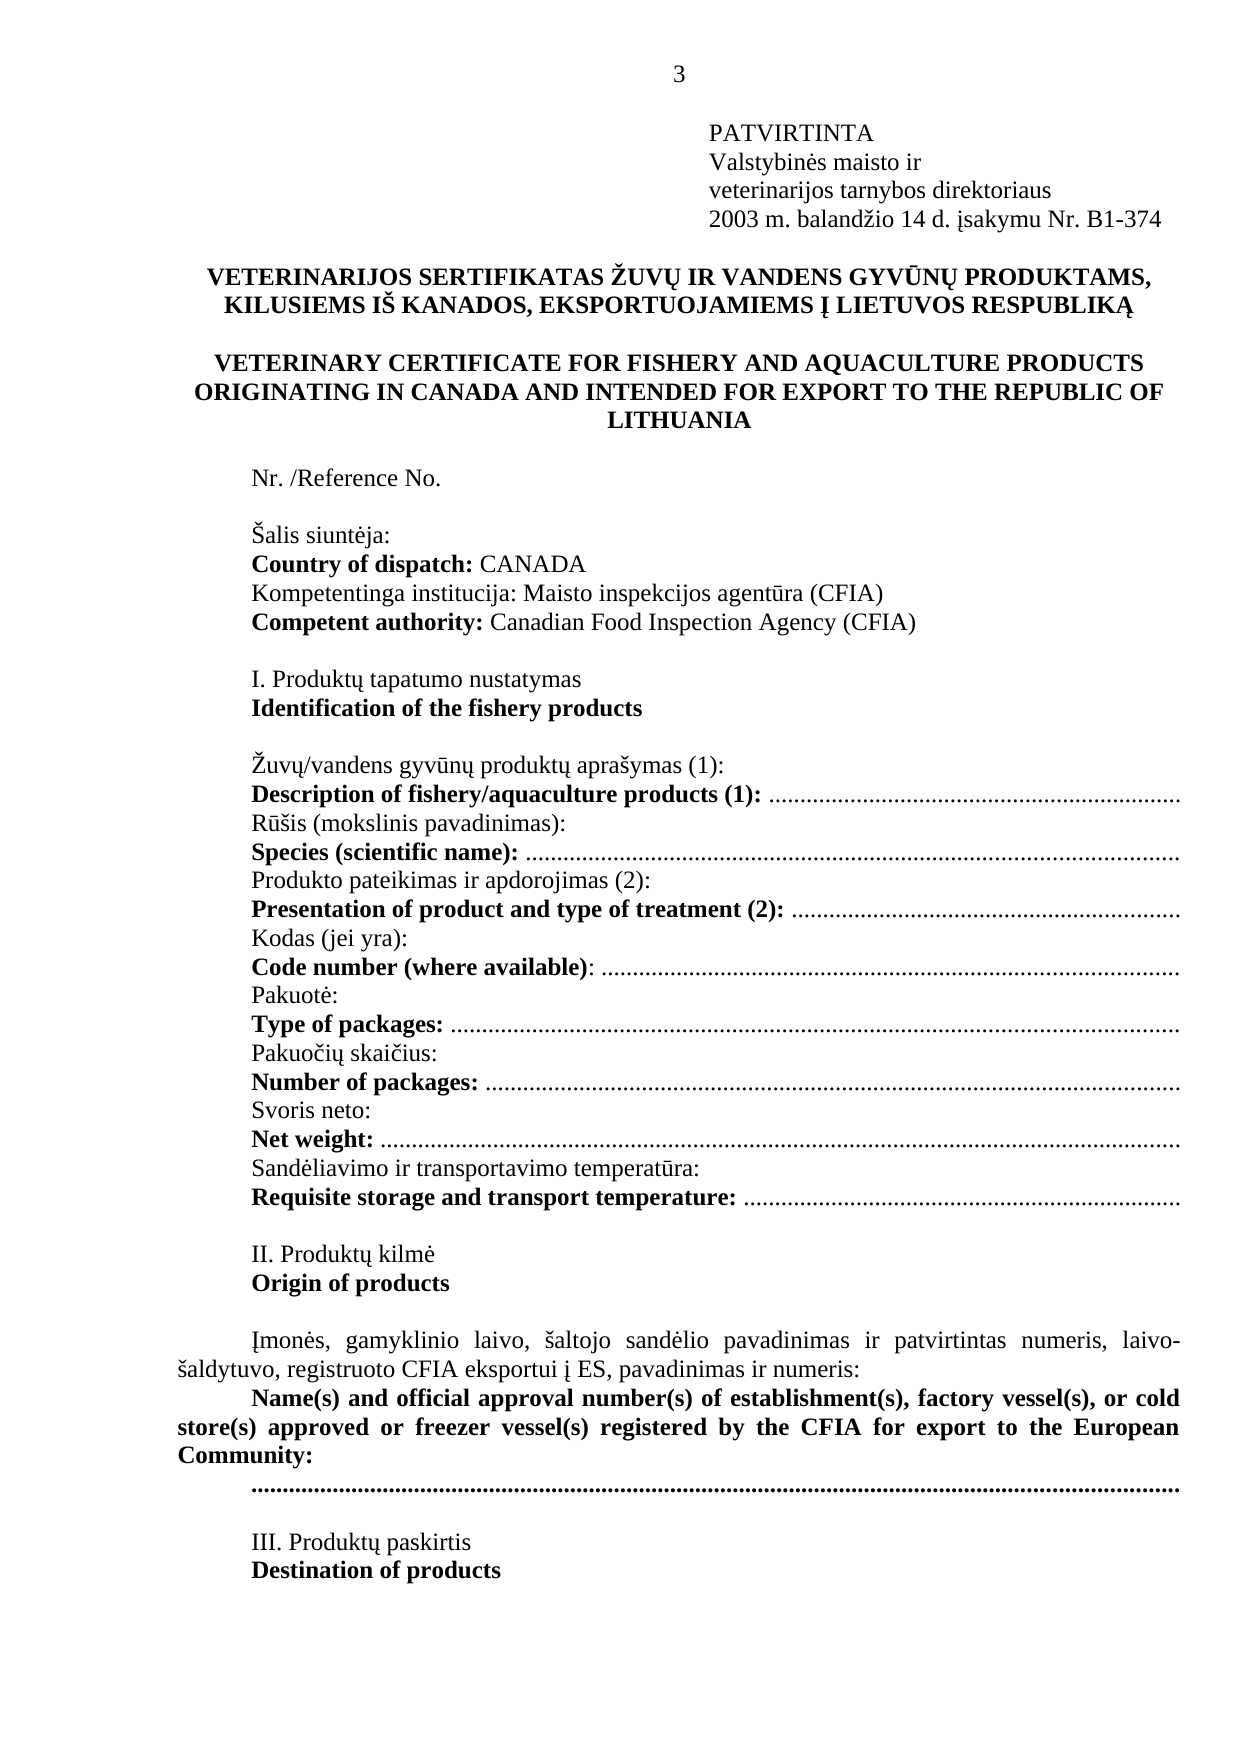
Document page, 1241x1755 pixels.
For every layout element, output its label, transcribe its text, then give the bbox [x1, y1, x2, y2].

text Kompetentinga institucija: Maisto inspekcijos agentūra (CFIA) [177, 578, 1181, 607]
text Žuvų/vandens gyvūnų produktų aprašymas (1): [177, 751, 1181, 779]
text VETERINARY CERTIFICATE FOR FISHERY AND AQUACULTURE PRODUCTS ORIGINATING IN CANADA AND INTENDED FOR EXPORT TO THE REPUBLIC OF LITHUANIA [177, 348, 1181, 434]
text Šalis siuntėja: [177, 521, 1181, 549]
text Valstybinės maisto ir [177, 147, 1181, 176]
text Name(s) and official approval number(s) of establishment(s), factory vessel(s), or cold store(s) approved or freezer vessel(s) registered by the CFIA for export to the European Community: [177, 1383, 1181, 1469]
text II. Produktų kilmė [177, 1239, 1181, 1268]
text III. Produktų paskirtis [177, 1527, 1181, 1556]
text Requisite storage and transport temperature: [177, 1182, 1181, 1211]
text Species (scientific name): [177, 837, 1181, 866]
text Number of packages: [177, 1067, 1181, 1096]
text Destination of products [177, 1556, 1181, 1584]
text Pakuotė: [177, 981, 1181, 1009]
text VETERINARIJOS SERTIFIKATAS ŽUVŲ IR VANDENS GYVŪNŲ PRODUKTAMS, KILUSIEMS IŠ KANADOS, EKSPORTUOJAMIEMS Į LIETUVOS RESPUBLIKĄ [177, 262, 1181, 319]
text Competent authority: Canadian Food Inspection Agency (CFIA) [177, 607, 1181, 636]
text Identification of the fishery products [177, 693, 1181, 722]
text Sandėliavimo ir transportavimo temperatūra: [177, 1153, 1181, 1182]
text Svoris neto: [177, 1096, 1181, 1124]
text veterinarijos tarnybos direktoriaus [177, 176, 1181, 204]
text Įmonės, gamyklinio laivo, šaltojo sandėlio pavadinimas ir patvirtintas numeris, laivo-šaldytuvo, registruoto CFIA eksportui į ES, pavadinimas ir numeris: [177, 1326, 1181, 1383]
text Produkto pateikimas ir apdorojimas (2): [177, 866, 1181, 894]
text Nr. /Reference No. [177, 463, 1181, 492]
text Kodas (jei yra): [177, 923, 1181, 952]
text I. Produktų tapatumo nustatymas [177, 664, 1181, 693]
text Code number (where available): [177, 952, 1181, 981]
text PATVIRTINTA [709, 118, 1181, 147]
text Origin of products [177, 1268, 1181, 1297]
text Pakuočių skaičius: [177, 1038, 1181, 1067]
text Type of packages: [177, 1009, 1181, 1038]
text Country of dispatch: CANADA [177, 549, 1181, 578]
text Rūšis (mokslinis pavadinimas): [177, 808, 1181, 837]
text Net weight: [177, 1124, 1181, 1153]
text 2003 m. balandžio 14 d. įsakymu Nr. B1-374 [177, 204, 1181, 233]
text Presentation of product and type of treatment (2): [177, 894, 1181, 923]
text Description of fishery/aquaculture products (1): [177, 779, 1181, 808]
